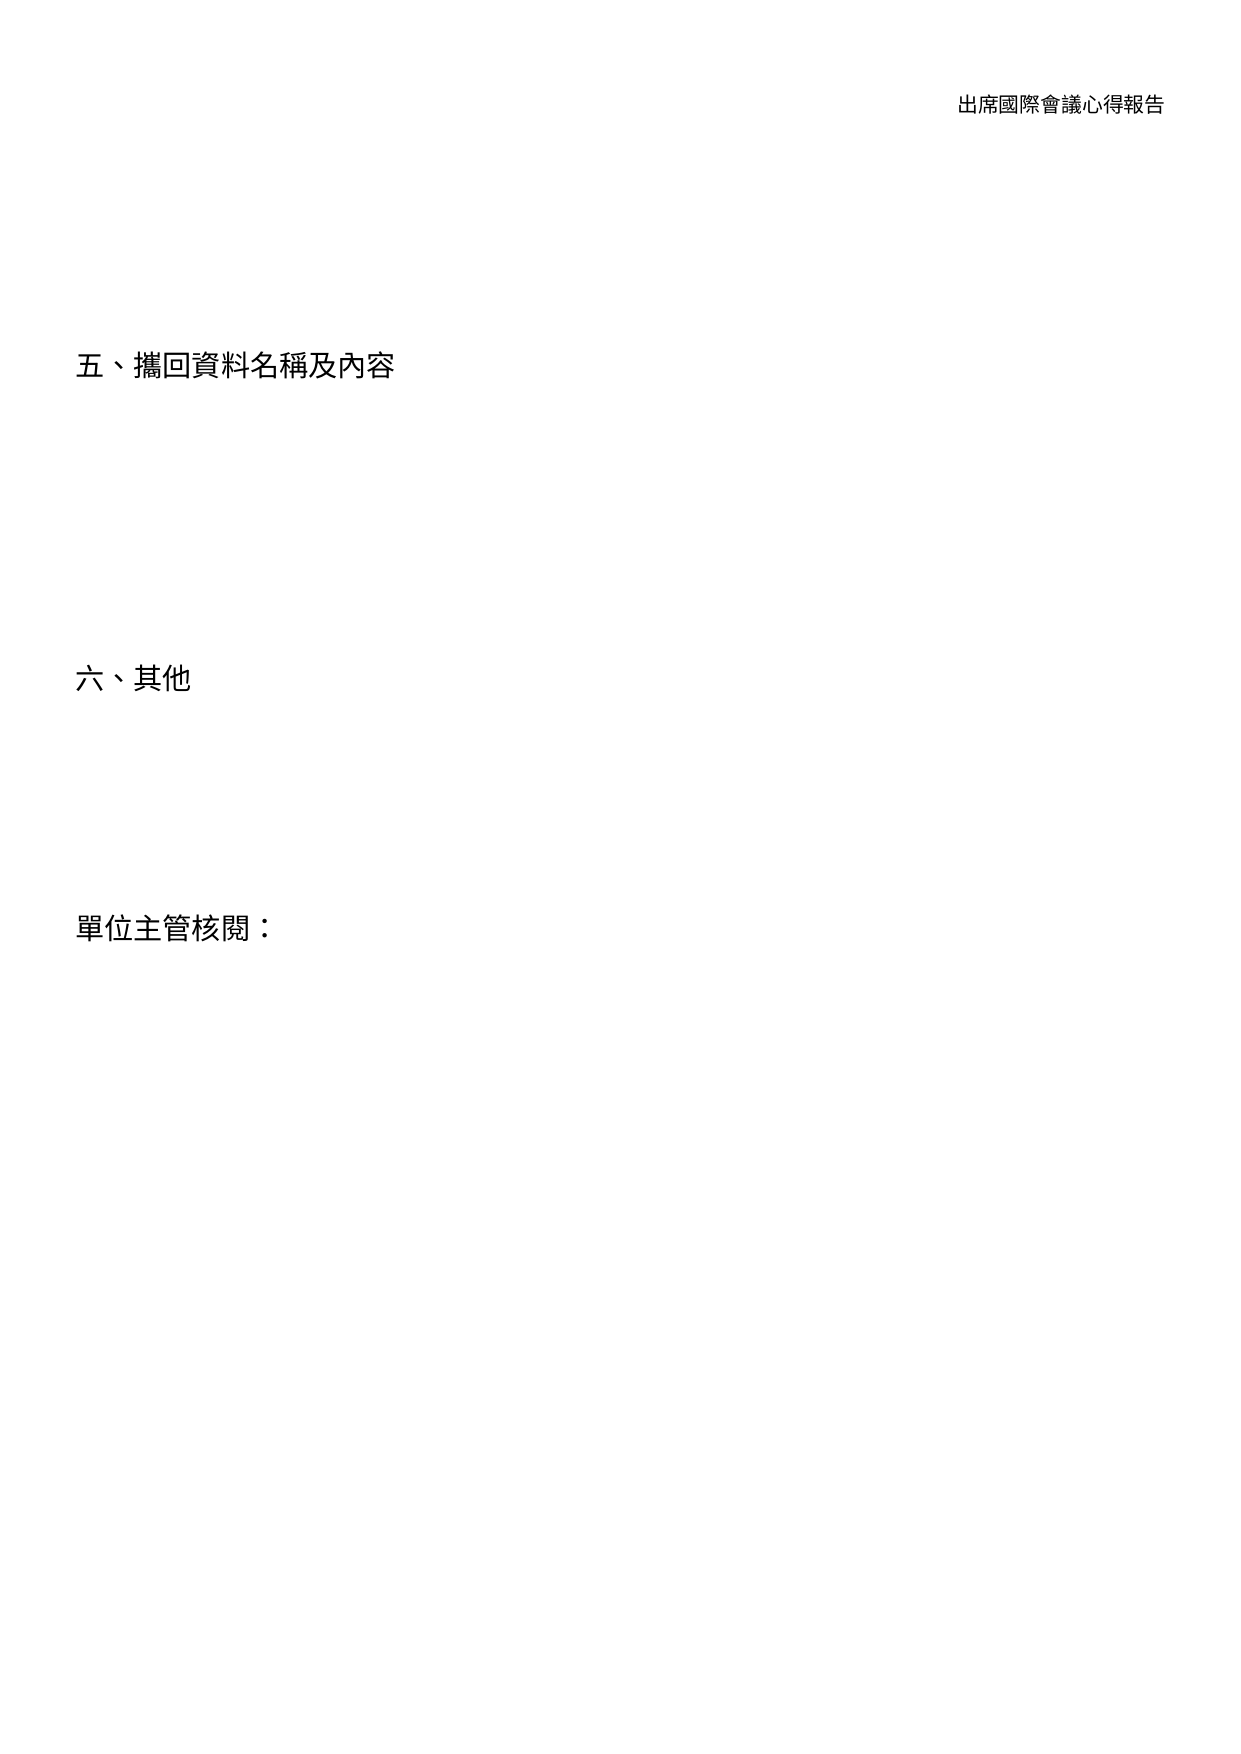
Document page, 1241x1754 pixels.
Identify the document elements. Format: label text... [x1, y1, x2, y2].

text 單位主管核閱： [75, 885, 1165, 947]
text 五、攜回資料名稱及內容 [75, 322, 1165, 385]
text 六、其他 [75, 635, 1165, 697]
